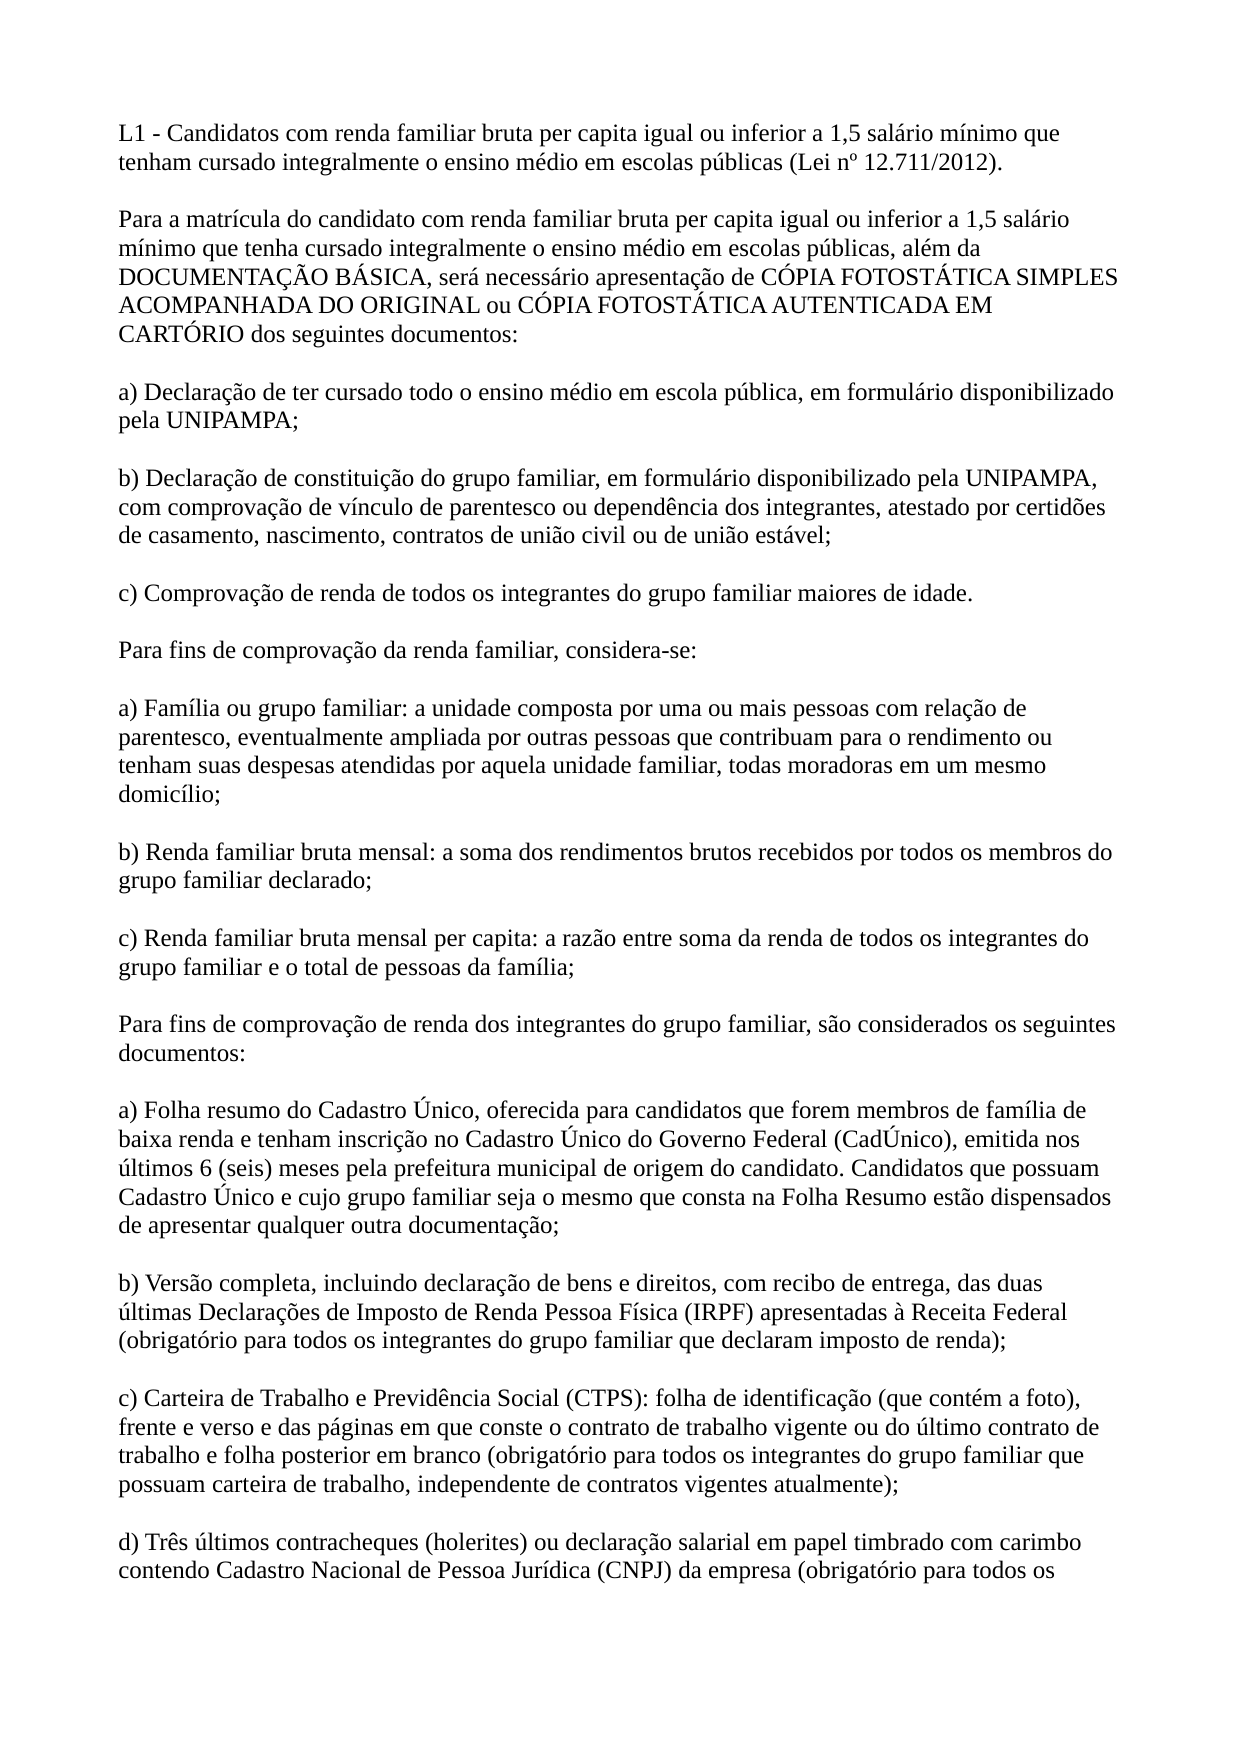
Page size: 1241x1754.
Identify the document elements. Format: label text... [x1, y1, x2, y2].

text b) Versão completa, incluindo declaração de bens e direitos, com recibo de entrega, das duas últimas Declarações de Imposto de Renda Pessoa Física (IRPF) apresentadas à Receita Federal (obrigatório para todos os integrantes do grupo familiar que declaram imposto de renda); [118, 1268, 1122, 1354]
text a) Folha resumo do Cadastro Único, oferecida para candidatos que forem membros de família de baixa renda e tenham inscrição no Cadastro Único do Governo Federal (CadÚnico), emitida nos últimos 6 (seis) meses pela prefeitura municipal de origem do candidato. Candidatos que possuam Cadastro Único e cujo grupo familiar seja o mesmo que consta na Folha Resumo estão dispensados de apresentar qualquer outra documentação; [118, 1096, 1122, 1239]
text c) Renda familiar bruta mensal per capita: a razão entre soma da renda de todos os integrantes do grupo familiar e o total de pessoas da família; [118, 923, 1122, 981]
text d) Três últimos contracheques (holerites) ou declaração salarial em papel timbrado com carimbo contendo Cadastro Nacional de Pessoa Jurídica (CNPJ) da empresa (obrigatório para todos os [118, 1527, 1122, 1584]
text b) Renda familiar bruta mensal: a soma dos rendimentos brutos recebidos por todos os membros do grupo familiar declarado; [118, 837, 1122, 894]
text L1 - Candidatos com renda familiar bruta per capita igual ou inferior a 1,5 salário mínimo que tenham cursado integralmente o ensino médio em escolas públicas (Lei nº 12.711/2012). [118, 118, 1122, 176]
text Para fins de comprovação de renda dos integrantes do grupo familiar, são considerados os seguintes documentos: [118, 1009, 1122, 1067]
text a) Família ou grupo familiar: a unidade composta por uma ou mais pessoas com relação de parentesco, eventualmente ampliada por outras pessoas que contribuam para o rendimento ou tenham suas despesas atendidas por aquela unidade familiar, todas moradoras em um mesmo domicílio; [118, 693, 1122, 808]
text a) Declaração de ter cursado todo o ensino médio em escola pública, em formulário disponibilizado pela UNIPAMPA; [118, 377, 1122, 434]
text b) Declaração de constituição do grupo familiar, em formulário disponibilizado pela UNIPAMPA, com comprovação de vínculo de parentesco ou dependência dos integrantes, atestado por certidões de casamento, nascimento, contratos de união civil ou de união estável; [118, 463, 1122, 549]
text CARTÓRIO dos seguintes documentos: [118, 319, 1122, 348]
text Para a matrícula do candidato com renda familiar bruta per capita igual ou inferior a 1,5 salário mínimo que tenha cursado integralmente o ensino médio em escolas públicas, além da DOCUMENTAÇÃO BÁSICA, será necessário apresentação de CÓPIA FOTOSTÁTICA SIMPLES ACOMPANHADA DO ORIGINAL ou CÓPIA FOTOSTÁTICA AUTENTICADA EM [118, 204, 1122, 319]
text c) Carteira de Trabalho e Previdência Social (CTPS): folha de identificação (que contém a foto), frente e verso e das páginas em que conste o contrato de trabalho vigente ou do último contrato de trabalho e folha posterior em branco (obrigatório para todos os integrantes do grupo familiar que possuam carteira de trabalho, independente de contratos vigentes atualmente); [118, 1383, 1122, 1498]
text c) Comprovação de renda de todos os integrantes do grupo familiar maiores de idade. [118, 578, 1122, 607]
text Para fins de comprovação da renda familiar, considera-se: [118, 636, 1122, 664]
